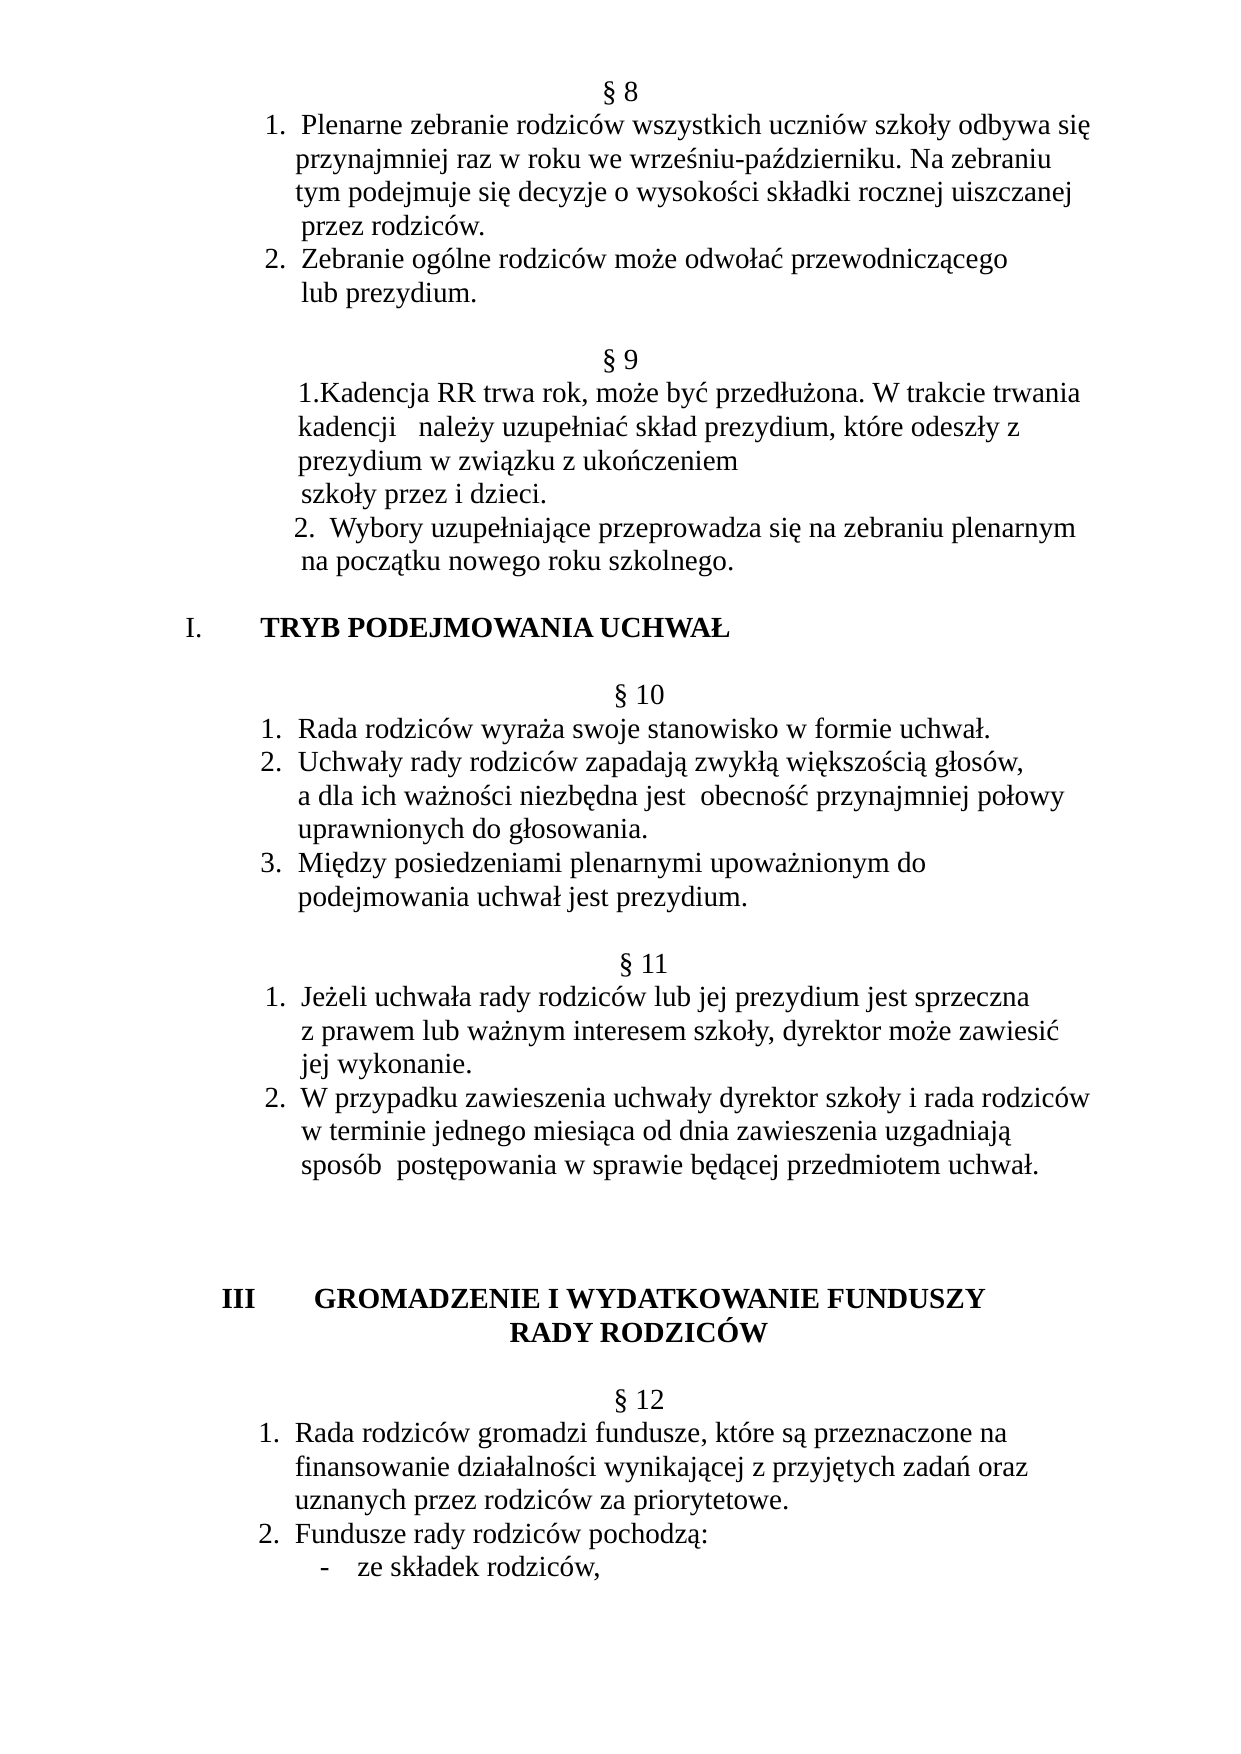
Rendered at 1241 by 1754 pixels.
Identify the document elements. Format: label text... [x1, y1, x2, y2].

text 1. Plenarne zebranie rodziców wszystkich uczniów szkoły odbywa się [148, 107, 1093, 141]
text przez rodziców. [148, 208, 1093, 241]
text sposób postępowania w sprawie będącej przedmiotem uchwał. [148, 1147, 1093, 1181]
text z prawem lub ważnym interesem szkoły, dyrektor może zawiesić [148, 1013, 1093, 1046]
text § 11 [298, 946, 1093, 979]
text uprawnionych do głosowania. [298, 812, 1093, 845]
text 2. Fundusze rady rodziców pochodzą: [185, 1516, 1093, 1549]
text lub prezydium. [148, 275, 1093, 308]
text jej wykonanie. [148, 1046, 1093, 1080]
text § 10 [185, 677, 1093, 711]
text szkoły przez i dzieci. [148, 476, 1093, 510]
text 1. Rada rodziców gromadzi fundusze, które są przeznaczone na [185, 1415, 1093, 1449]
text 2. Zebranie ogólne rodziców może odwołać przewodniczącego [148, 241, 1093, 275]
text uznanych przez rodziców za priorytetowe. [185, 1482, 1093, 1516]
text RADY RODZICÓW [185, 1315, 1093, 1348]
text § 12 [185, 1382, 1093, 1415]
text 2. W przypadku zawieszenia uchwały dyrektor szkoły i rada rodziców [148, 1080, 1093, 1113]
text przynajmniej raz w roku we wrześniu-październiku. Na zebraniu tym podejmuje się decyzje o wysokości składki rocznej uiszczanej [295, 141, 1093, 208]
text 1. Jeżeli uchwała rady rodziców lub jej prezydium jest sprzeczna [148, 979, 1093, 1013]
list ze składek rodziców, [319, 1549, 1093, 1583]
text w terminie jednego miesiąca od dnia zawieszenia uzgadniają [148, 1113, 1093, 1147]
text 2. Wybory uzupełniające przeprowadza się na zebraniu plenarnym [148, 510, 1093, 543]
subtitle III GROMADZENIE I WYDATKOWANIE FUNDUSZY [148, 1281, 1093, 1315]
text na początku nowego roku szkolnego. [148, 543, 1093, 577]
list Rada rodziców wyraża swoje stanowisko w formie uchwał. [260, 711, 1093, 744]
text 1.Kadencja RR trwa rok, może być przedłużona. W trakcie trwania kadencji należy uzupełniać skład prezydium, które odeszły z prezydium w związku z ukończeniem [298, 376, 1093, 476]
list Między posiedzeniami plenarnymi upoważnionym do [260, 845, 1093, 879]
list Uchwały rady rodziców zapadają zwykłą większością głosów, [260, 744, 1093, 778]
text finansowanie działalności wynikającej z przyjętych zadań oraz [185, 1449, 1093, 1482]
text § 9 [148, 342, 1093, 376]
text a dla ich ważności niezbędna jest obecność przynajmniej połowy [298, 778, 1093, 812]
list TRYB PODEJMOWANIA UCHWAŁ [185, 610, 1093, 644]
text § 8 [148, 74, 1093, 107]
text podejmowania uchwał jest prezydium. [298, 879, 1093, 912]
